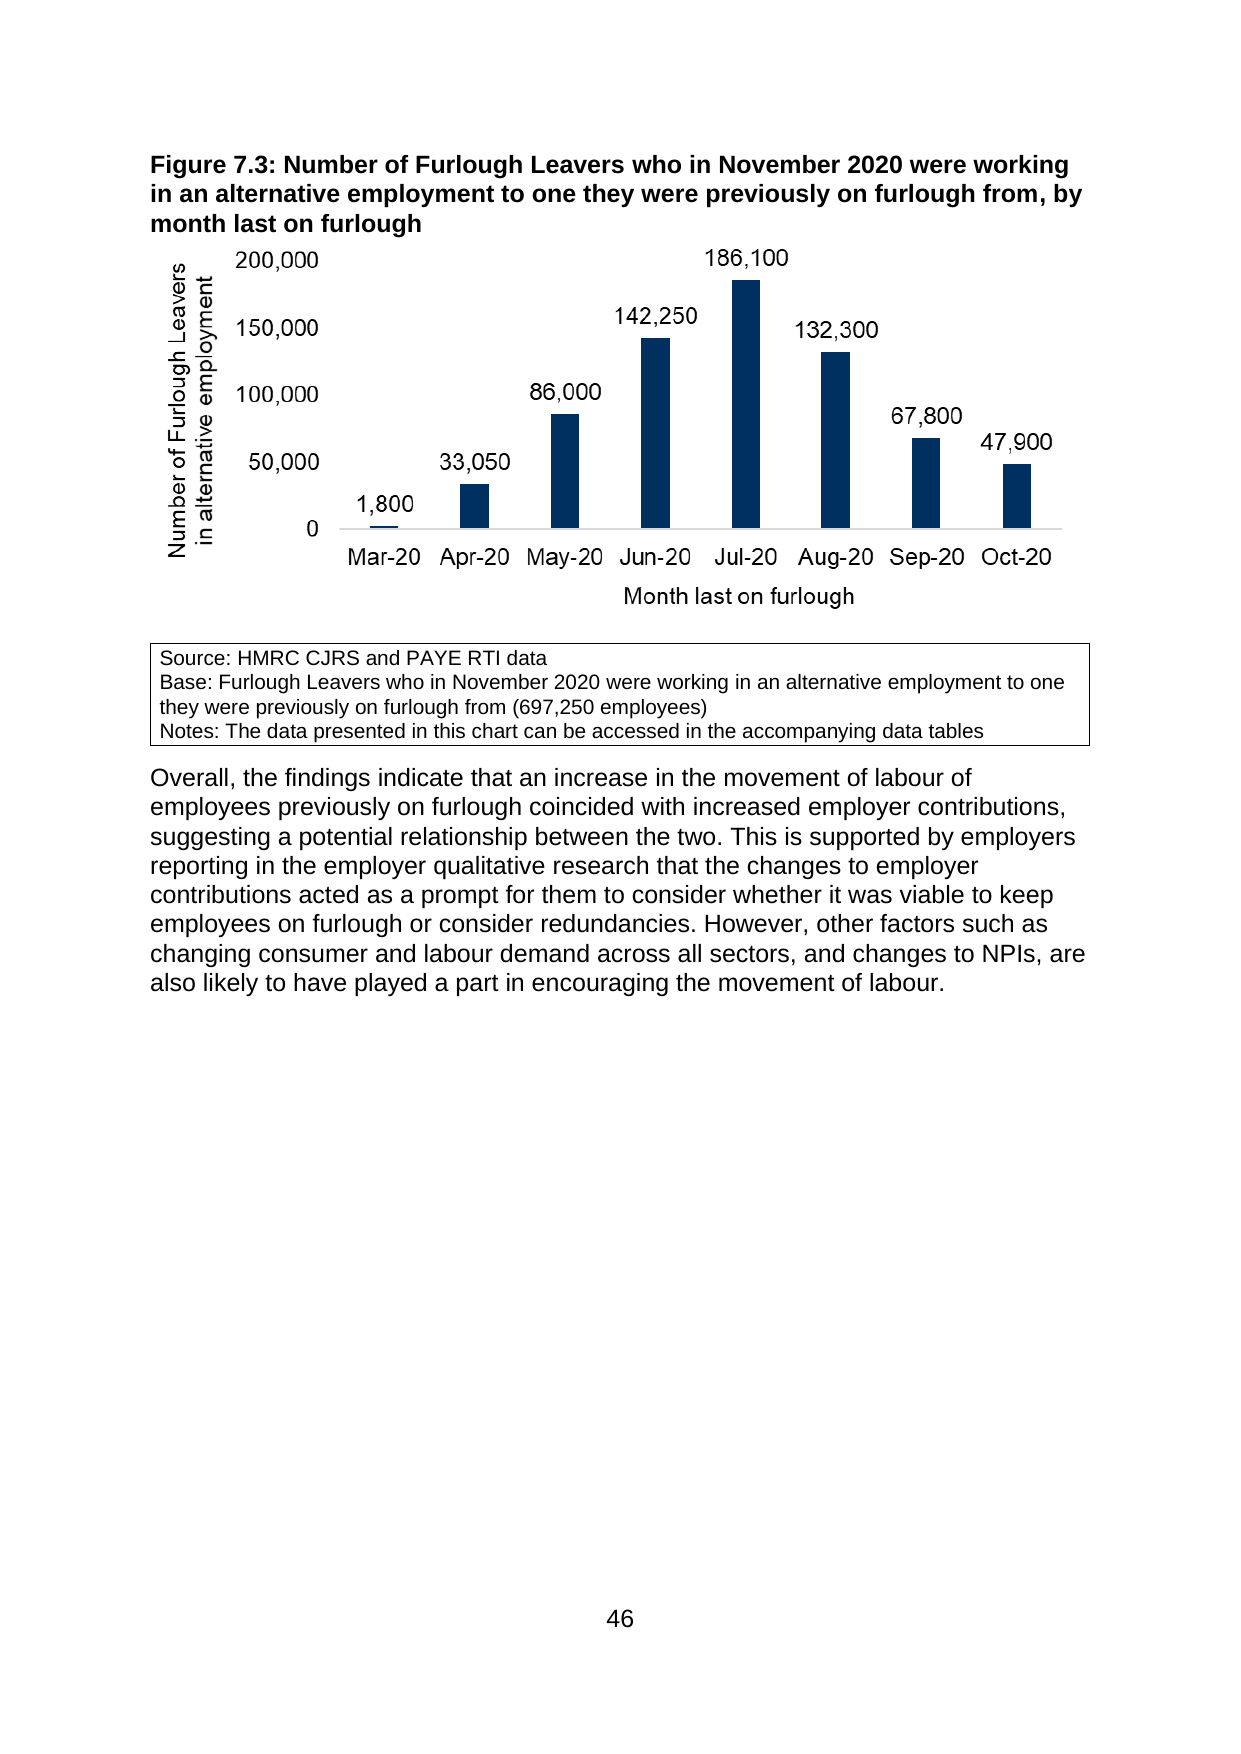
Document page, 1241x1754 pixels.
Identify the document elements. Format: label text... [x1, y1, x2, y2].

text Notes: The data presented in this chart can be accessed in the accompanying data tables [151, 716, 1089, 745]
text Source: HMRC CJRS and PAYE RTI data [151, 644, 1089, 667]
text Overall, the findings indicate that an increase in the movement of labour of employees previously on furlough coincided with increased employer contributions, suggesting a potential relationship between the two. This is supported by employers reporting in the employer qualitative research that the changes to employer contributions acted as a prompt for them to consider whether it was viable to keep employees on furlough or consider redundancies. However, other factors such as changing consumer and labour demand across all sectors, and changes to NPIs, are also likely to have played a part in encouraging the movement of labour. [150, 763, 1090, 997]
subtitle Figure 7.3: Number of Furlough Leavers who in November 2020 were working in an alternative employment to one they were previously on furlough from, by month last on furlough [150, 150, 1090, 237]
text Base: Furlough Leavers who in November 2020 were working in an alternative employment to one they were previously on furlough from (697,250 employees) [151, 667, 1089, 716]
